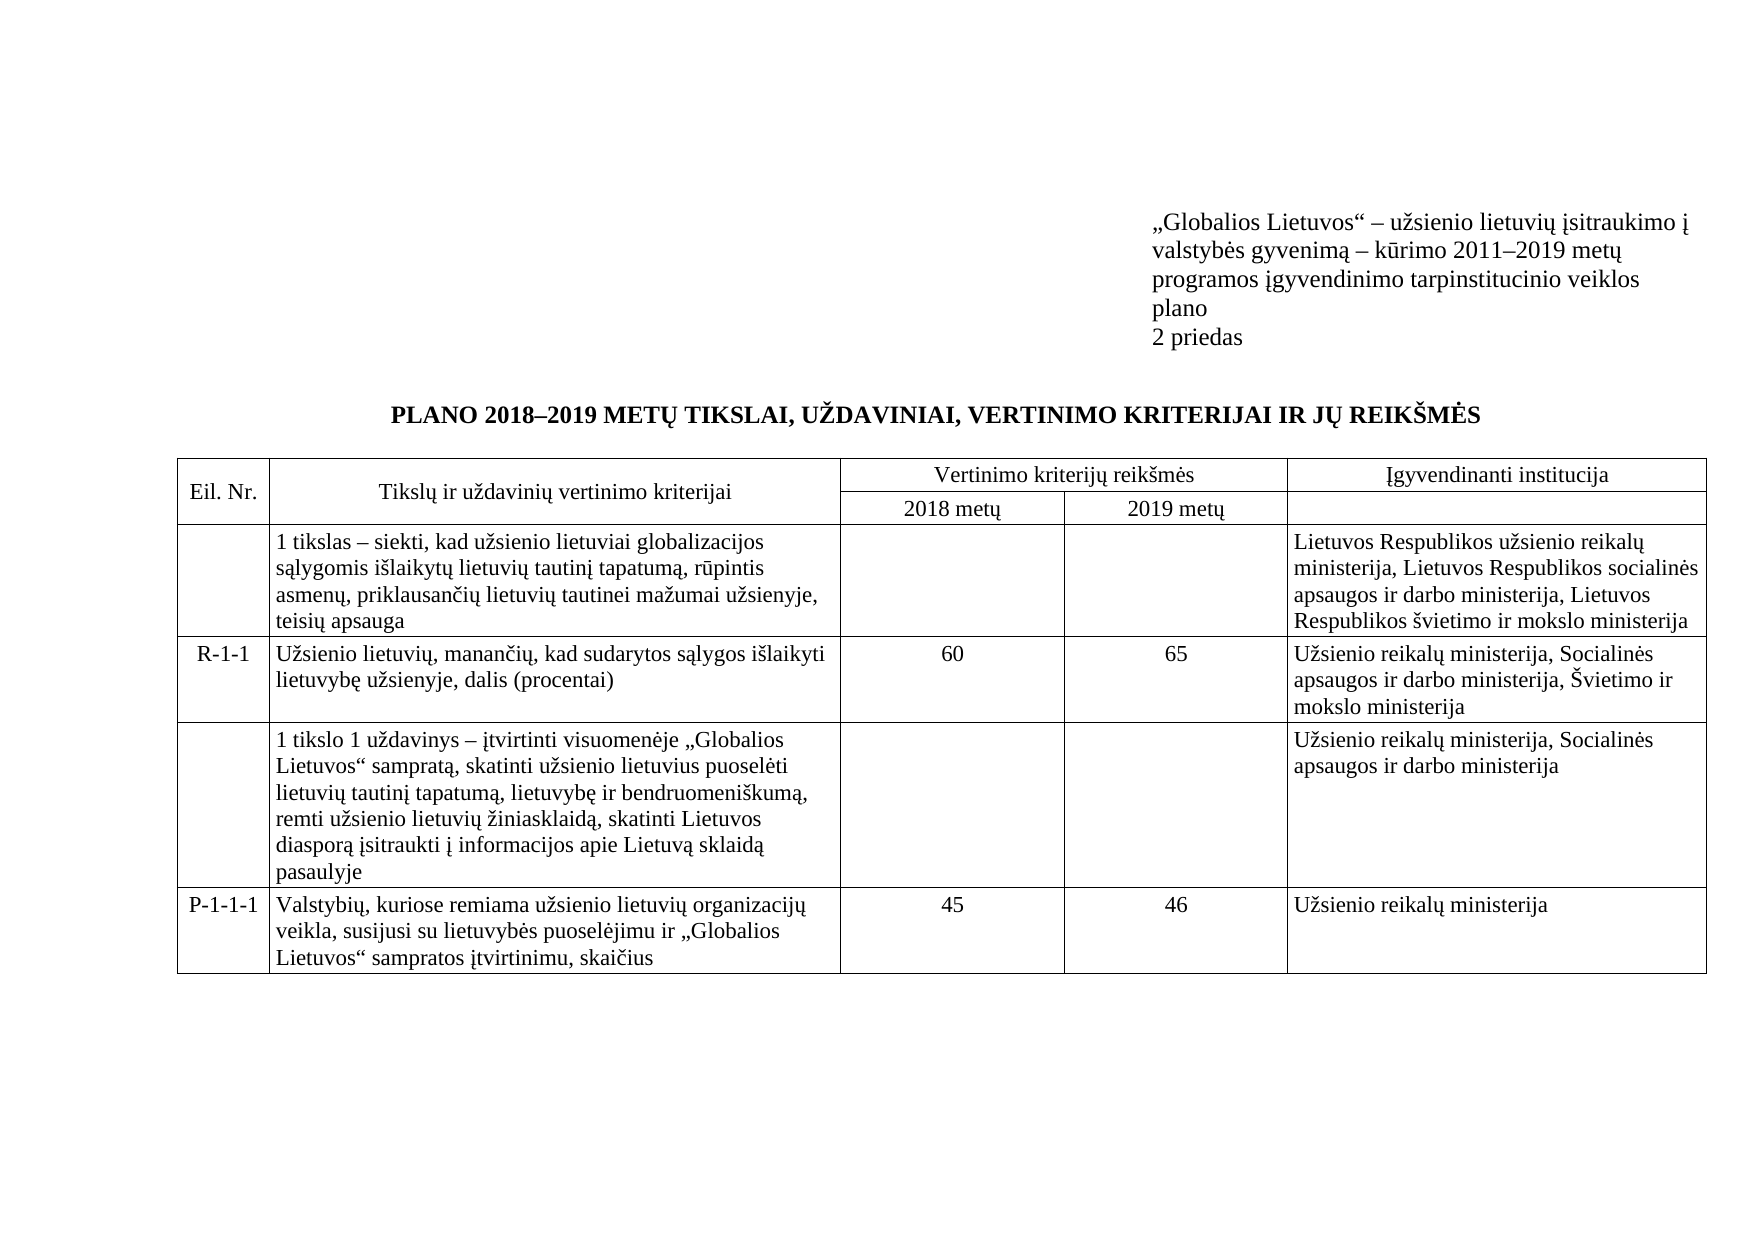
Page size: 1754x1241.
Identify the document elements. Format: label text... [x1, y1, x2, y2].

table_cell [841, 723, 1064, 887]
table_header Vertinimo kriterijų reikšmės [841, 459, 1287, 491]
text PLANO 2018–2019 METŲ TIKSLAI, UŽDAVINIAI, VERTINIMO KRITERIJAI IR JŲ REIKŠMĖS [177, 400, 1695, 429]
table_cell 1 tikslas – siekti, kad užsienio lietuviai globalizacijos sąlygomis išlaikytų lietuvių tautinį tapatumą, rūpintis asmenų, priklausančių lietuvių tautinei mažumai užsienyje, teisių apsauga [270, 525, 840, 636]
table_cell Užsienio lietuvių, manančių, kad sudarytos sąlygos išlaikyti lietuvybę užsienyje, dalis (procentai) [270, 637, 840, 722]
table_cell 60 [841, 637, 1064, 722]
text „Globalios Lietuvos“ – užsienio lietuvių įsitraukimo į [1152, 207, 1695, 235]
table_cell [1065, 525, 1287, 636]
table_cell [178, 723, 269, 887]
table_cell [178, 525, 269, 636]
text 2 priedas [1152, 322, 1695, 350]
table_header Eil. Nr. [178, 459, 269, 524]
table_cell 65 [1065, 637, 1287, 722]
table_cell P-1-1-1 [178, 888, 269, 973]
table_cell [841, 525, 1064, 636]
table_cell [1288, 492, 1706, 524]
table_cell 2018 metų [841, 492, 1064, 524]
table_cell 46 [1065, 888, 1287, 973]
text plano [1152, 293, 1695, 322]
table_cell Užsienio reikalų ministerija, Socialinės apsaugos ir darbo ministerija [1288, 723, 1706, 887]
table_header Tikslų ir uždavinių vertinimo kriterijai [270, 459, 840, 524]
table_cell Užsienio reikalų ministerija, Socialinės apsaugos ir darbo ministerija, Švietimo ir mokslo ministerija [1288, 637, 1706, 722]
table_cell R-1-1 [178, 637, 269, 722]
table_cell [1065, 723, 1287, 887]
table_cell 45 [841, 888, 1064, 973]
table_cell Užsienio reikalų ministerija [1288, 888, 1706, 973]
table_header Įgyvendinanti institucija [1288, 459, 1706, 491]
table_cell Valstybių, kuriose remiama užsienio lietuvių organizacijų veikla, susijusi su lietuvybės puoselėjimu ir „Globalios Lietuvos“ sampratos įtvirtinimu, skaičius [270, 888, 840, 973]
table_cell 1 tikslo 1 uždavinys – įtvirtinti visuomenėje „Globalios Lietuvos“ sampratą, skatinti užsienio lietuvius puoselėti lietuvių tautinį tapatumą, lietuvybę ir bendruomeniškumą, remti užsienio lietuvių žiniasklaidą, skatinti Lietuvos diasporą įsitraukti į informacijos apie Lietuvą sklaidą pasaulyje [270, 723, 840, 887]
text programos įgyvendinimo tarpinstitucinio veiklos [1152, 264, 1695, 293]
table_cell Lietuvos Respublikos užsienio reikalų ministerija, Lietuvos Respublikos socialinės apsaugos ir darbo ministerija, Lietuvos Respublikos švietimo ir mokslo ministerija [1288, 525, 1706, 636]
text valstybės gyvenimą – kūrimo 2011–2019 metų [1152, 235, 1695, 264]
table_cell 2019 metų [1065, 492, 1287, 524]
